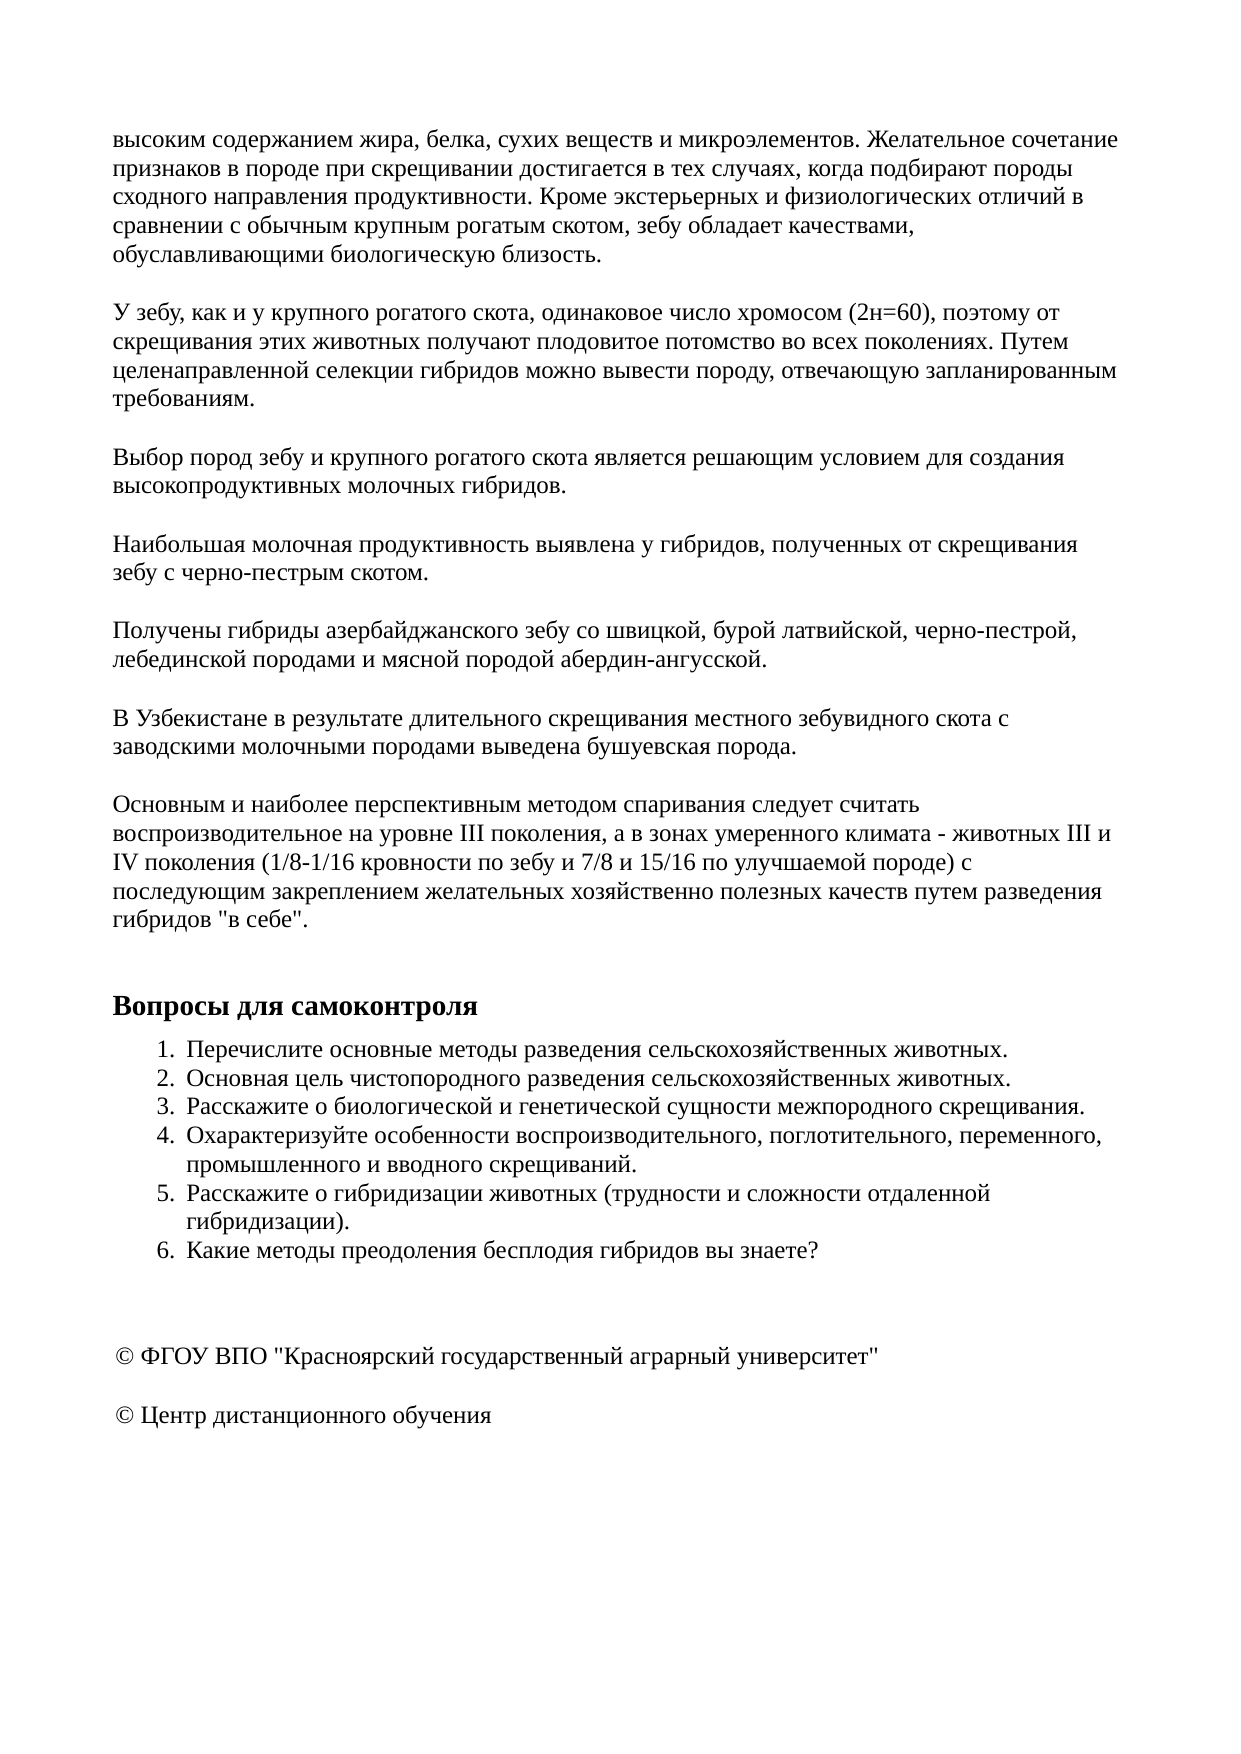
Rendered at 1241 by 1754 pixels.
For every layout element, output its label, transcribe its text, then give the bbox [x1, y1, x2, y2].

table_header высоким содержанием жира, белка, сухих веществ и микроэлементов. Желательное сочетание признаков в породе при скрещивании достигается в тех случаях, когда подбирают породы сходного направления продуктивности. Кроме экстерьерных и физиологических отличий в сравнении с обычным крупным рогатым скотом, зебу обладает качествами, обуславливающими биологическую близость. У зебу, как и у крупного рогатого скота, одинаковое число хромосом (2н=60), поэтому от скрещивания этих животных получают плодовитое потомство во всех поколениях. Путем целенаправленной селекции гибридов можно вывести породу, отвечающую запланированным требованиям. Выбор пород зебу и крупного рогатого скота является решающим условием для создания высокопродуктивных молочных гибридов. Наибольшая молочная продуктивность выявлена у гибридов, полученных от скрещивания зебу с черно-пестрым скотом. Получены гибриды азербайджанского зебу со швицкой, бурой латвийской, черно-пестрой, лебединской породами и мясной породой абердин-ангусской. В Узбекистане в результате длительного скрещивания местного зебувидного скота с заводскими молочными породами выведена бушуевская порода. Основным и наиболее перспективным методом спаривания следует считать воспроизводительное на уровне III поколения, а в зонах умеренного климата - животных III и IV поколения (1/8-1/16 кровности по зебу и 7/8 и 15/16 по улучшаемой породе) с последующим закреплением желательных хозяйственно полезных качеств путем разведения гибридов "в себе". Вопросы для самоконтроля Перечислите основные методы разведения сельскохозяйственных животных. Основная цель чистопородного разведения сельскохозяйственных животных. Расскажите о биологической и генетической сущности межпородного скрещивания. Охарактеризуйте особенности воспроизводительного, поглотительного, переменного, промышленного и вводного скрещиваний. Расскажите о гибридизации животных (трудности и сложности отдаленной гибридизации). Какие методы преодоления бесплодия гибридов вы знаете? [109, 121, 1131, 1325]
table_header [109, 1325, 366, 1336]
table_header [109, 1336, 914, 1464]
table_header [106, 118, 1134, 1467]
table_header © ФГОУ ВПО "Красноярский государственный аграрный университет" © Центр дистанционного обучения [112, 1339, 901, 1461]
